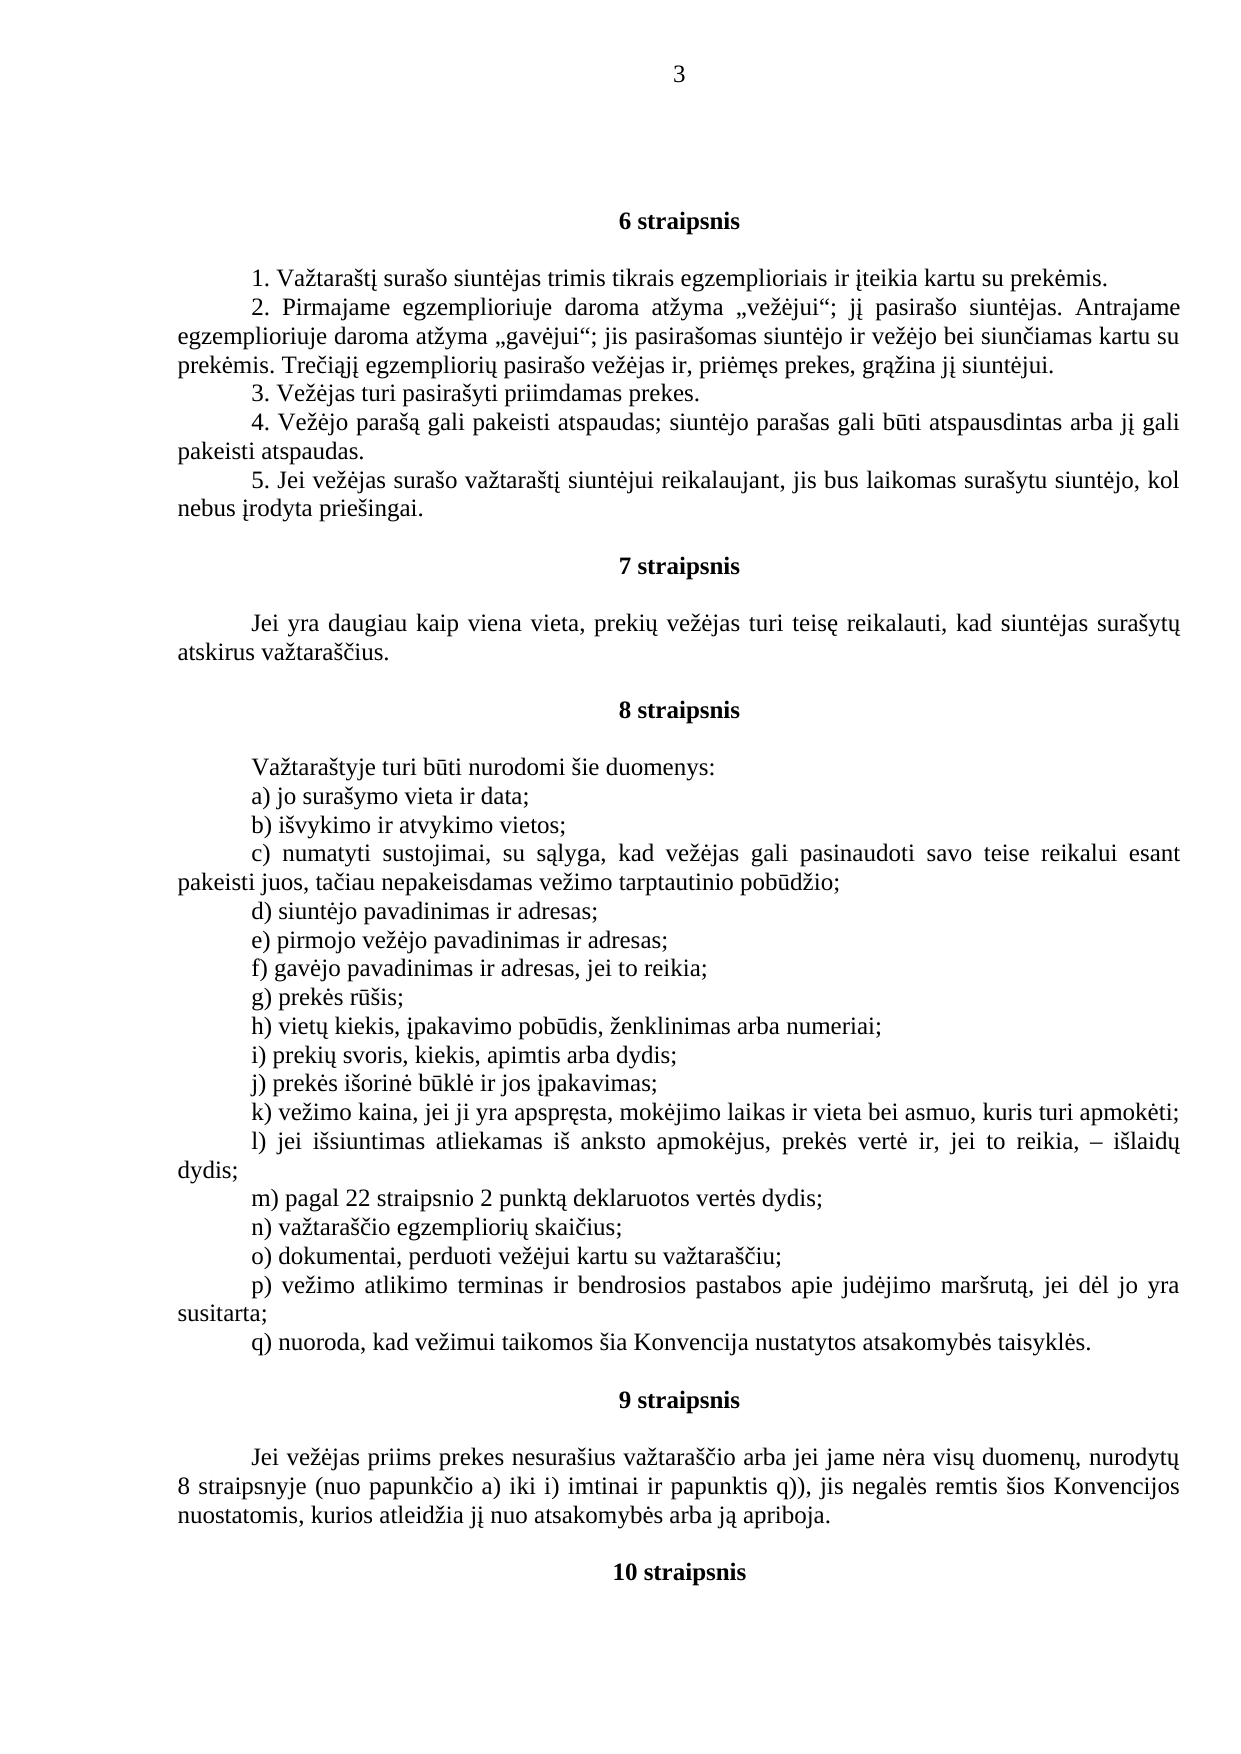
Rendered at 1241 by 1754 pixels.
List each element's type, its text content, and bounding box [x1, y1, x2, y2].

text k) vežimo kaina, jei ji yra apspręsta, mokėjimo laikas ir vieta bei asmuo, kuris turi apmokėti; [177, 1097, 1181, 1126]
text p) vežimo atlikimo terminas ir bendrosios pastabos apie judėjimo maršrutą, jei dėl jo yra susitarta; [177, 1270, 1181, 1327]
text 2. Pirmajame egzemplioriuje daroma atžyma „vežėjui“; jį pasirašo siuntėjas. Antrajame egzemplioriuje daroma atžyma „gavėjui“; jis pasirašomas siuntėjo ir vežėjo bei siunčiamas kartu su prekėmis. Trečiąjį egzempliorių pasirašo vežėjas ir, priėmęs prekes, grąžina jį siuntėjui. [177, 292, 1181, 378]
text d) siuntėjo pavadinimas ir adresas; [177, 896, 1181, 925]
text 8 straipsnis [177, 695, 1181, 723]
text 1. Važtaraštį surašo siuntėjas trimis tikrais egzemplioriais ir įteikia kartu su prekėmis. [177, 263, 1181, 292]
text b) išvykimo ir atvykimo vietos; [177, 810, 1181, 838]
text Važtaraštyje turi būti nurodomi šie duomenys: [177, 752, 1181, 781]
text i) prekių svoris, kiekis, apimtis arba dydis; [177, 1040, 1181, 1068]
text g) prekės rūšis; [177, 982, 1181, 1011]
text 6 straipsnis [177, 206, 1181, 235]
text j) prekės išorinė būklė ir jos įpakavimas; [177, 1068, 1181, 1097]
text Jei yra daugiau kaip viena vieta, prekių vežėjas turi teisę reikalauti, kad siuntėjas surašytų atskirus važtaraščius. [177, 608, 1181, 666]
text n) važtaraščio egzempliorių skaičius; [177, 1212, 1181, 1241]
text 10 straipsnis [177, 1557, 1181, 1586]
text 9 straipsnis [177, 1385, 1181, 1413]
text Jei vežėjas priims prekes nesurašius važtaraščio arba jei jame nėra visų duomenų, nurodytų 8 straipsnyje (nuo papunkčio a) iki i) imtinai ir papunktis q)), jis negalės remtis šios Konvencijos nuostatomis, kurios atleidžia jį nuo atsakomybės arba ją apriboja. [177, 1442, 1181, 1528]
text q) nuoroda, kad vežimui taikomos šia Konvencija nustatytos atsakomybės taisyklės. [177, 1327, 1181, 1356]
text 5. Jei vežėjas surašo važtaraštį siuntėjui reikalaujant, jis bus laikomas surašytu siuntėjo, kol nebus įrodyta priešingai. [177, 465, 1181, 522]
text m) pagal 22 straipsnio 2 punktą deklaruotos vertės dydis; [177, 1183, 1181, 1212]
text f) gavėjo pavadinimas ir adresas, jei to reikia; [177, 953, 1181, 982]
text a) jo surašymo vieta ir data; [177, 781, 1181, 810]
text 7 straipsnis [177, 551, 1181, 580]
text h) vietų kiekis, įpakavimo pobūdis, ženklinimas arba numeriai; [177, 1011, 1181, 1040]
text c) numatyti sustojimai, su sąlyga, kad vežėjas gali pasinaudoti savo teise reikalui esant pakeisti juos, tačiau nepakeisdamas vežimo tarptautinio pobūdžio; [177, 838, 1181, 896]
text l) jei išsiuntimas atliekamas iš anksto apmokėjus, prekės vertė ir, jei to reikia, – išlaidų dydis; [177, 1126, 1181, 1183]
text 3. Vežėjas turi pasirašyti priimdamas prekes. [177, 378, 1181, 407]
text e) pirmojo vežėjo pavadinimas ir adresas; [177, 925, 1181, 953]
text 4. Vežėjo parašą gali pakeisti atspaudas; siuntėjo parašas gali būti atspausdintas arba jį gali pakeisti atspaudas. [177, 407, 1181, 465]
text o) dokumentai, perduoti vežėjui kartu su važtaraščiu; [177, 1241, 1181, 1270]
